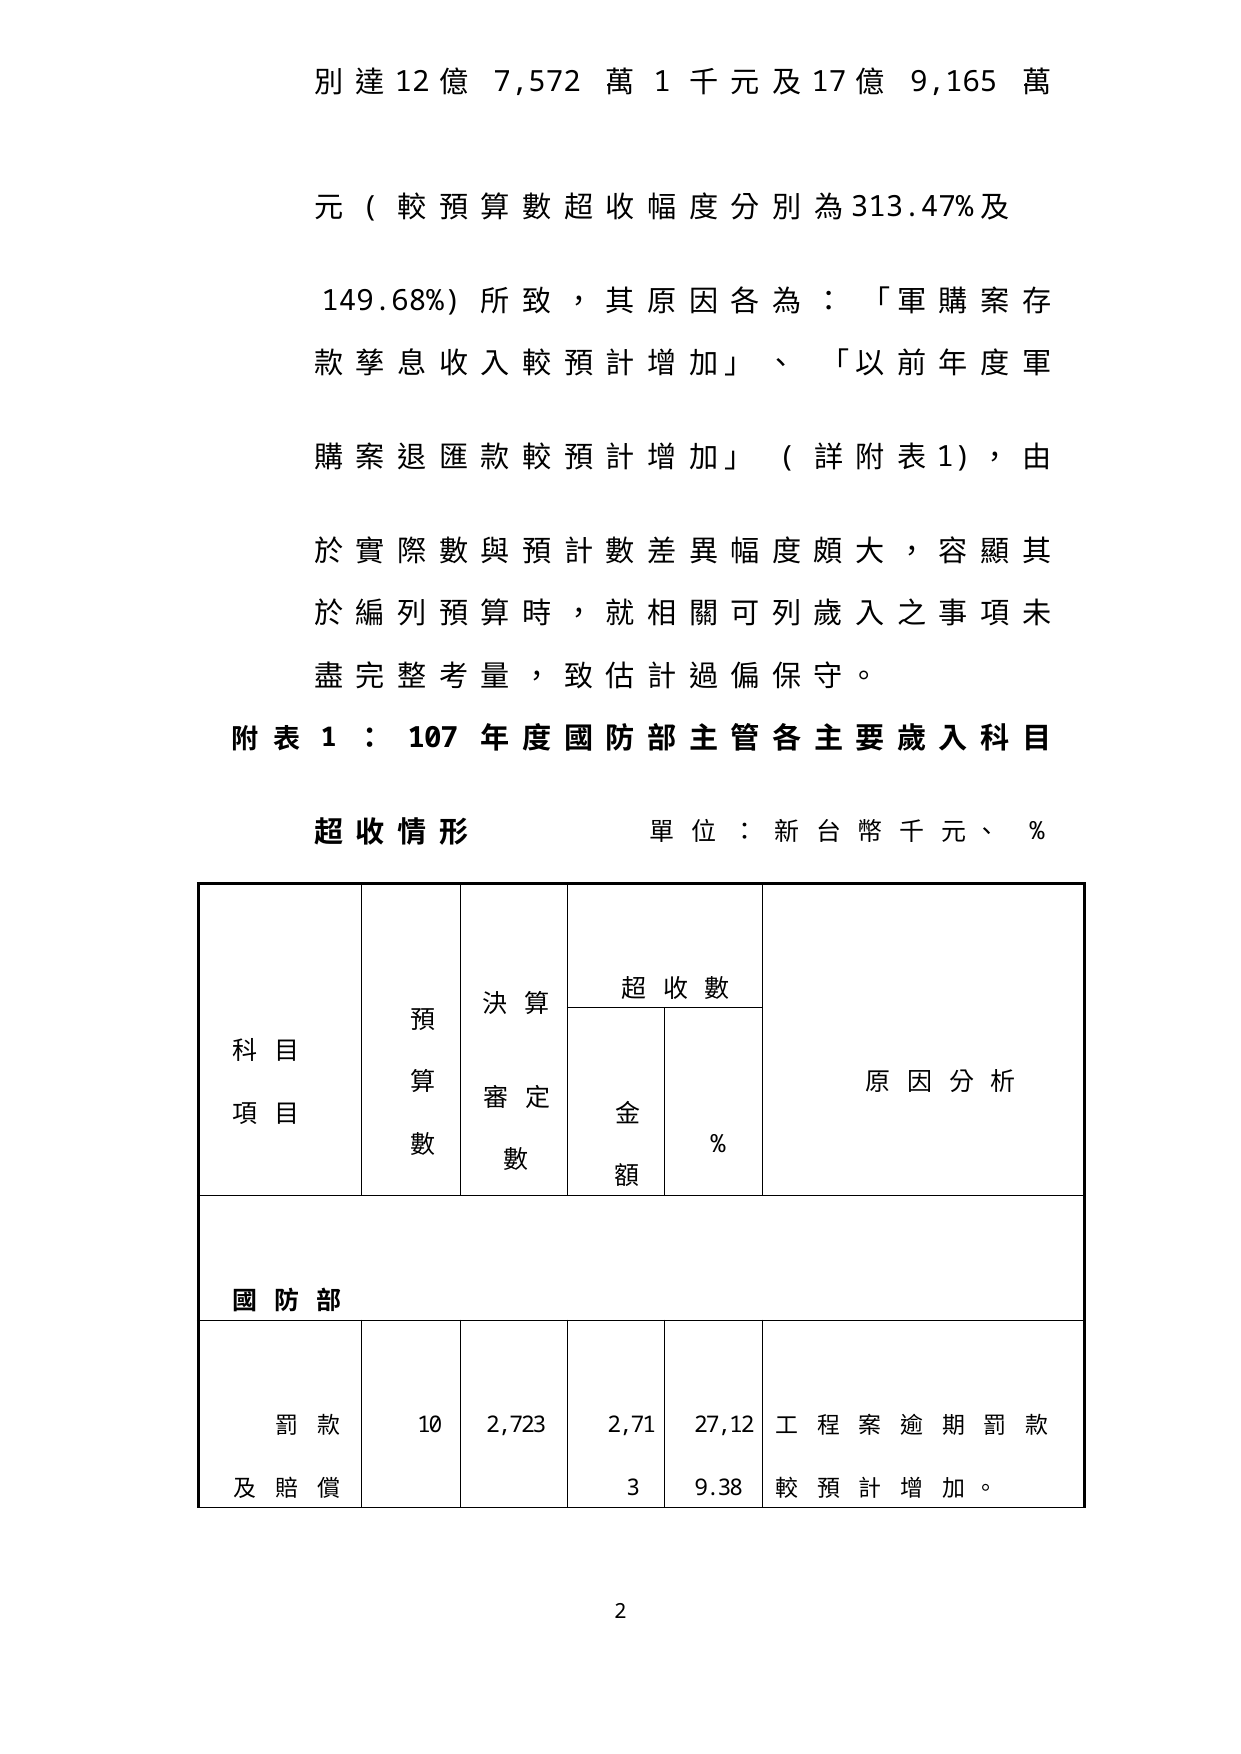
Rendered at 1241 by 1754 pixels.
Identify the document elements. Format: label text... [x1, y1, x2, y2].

table_cell % [665, 1008, 762, 1194]
table_cell 罰款及賠償 [200, 1321, 361, 1507]
table_cell 27,129.38 [665, 1321, 762, 1507]
table_cell 2,713 [568, 1321, 664, 1507]
table_header 科目 項目 [200, 885, 361, 1194]
table_header 超收數 [568, 885, 762, 1007]
table_header 決算 審定數 [461, 885, 567, 1194]
text 附表1：107年度國防部主管各主要歲入科目超收情形 單位：新台幣千元、% [184, 694, 1058, 882]
table_header 原因分析 [763, 885, 1083, 1194]
table_cell 10 [362, 1321, 460, 1507]
text 別達12億7,572萬1千元及17億9,165萬元(較預算數超收幅度分別為313.47%及149.68%)所致，其原因各為：「軍購案存款孳息收入較預計增加」、「以前年度軍購案退匯款較預計增加」(詳附表1)，由於實際數與預計數差異幅度頗大，容顯其於編列預算時，就相關可列歲入之事項未盡完整考量，致估計過偏保守。 [270, 7, 1058, 694]
table_header 預算數 [362, 885, 460, 1194]
table_cell 國防部 [200, 1196, 1083, 1319]
table_cell 2,723 [461, 1321, 567, 1507]
table_cell 金額 [568, 1008, 664, 1194]
table_cell 工程案逾期罰款較預計增加。 [763, 1321, 1083, 1507]
